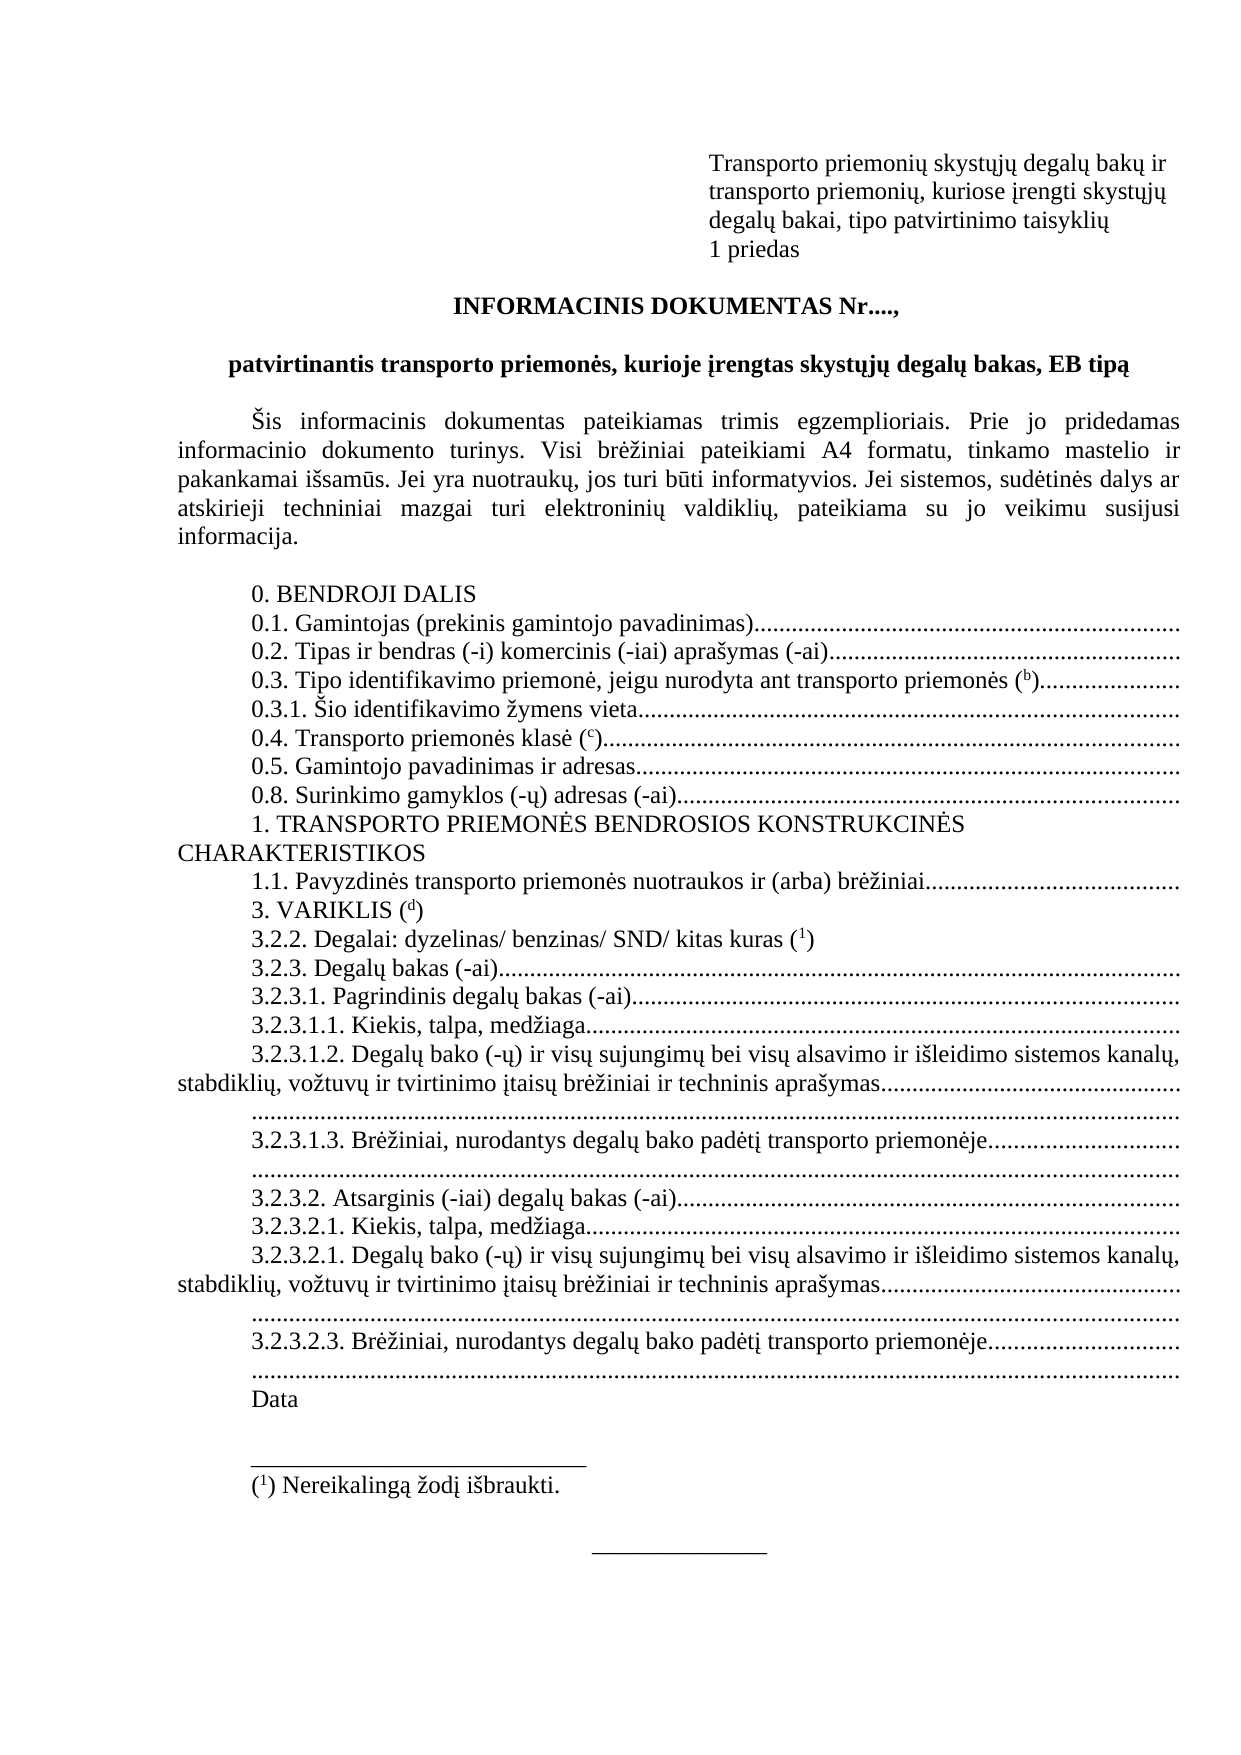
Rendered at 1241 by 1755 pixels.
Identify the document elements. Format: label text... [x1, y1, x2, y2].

text 1. TRANSPORTO PRIEMONĖS BENDROSIOS KONSTRUKCINĖS CHARAKTERISTIKOS [177, 809, 1181, 866]
text INFORMACINIS DOKUMENTAS Nr...., [177, 291, 1181, 320]
text . [177, 1096, 1181, 1125]
text 3.2.3.1. Pagrindinis degalų bakas (-ai) [177, 981, 1181, 1010]
text ______________ [177, 1528, 1181, 1556]
text . [177, 1154, 1181, 1183]
text 3.2.3.2.1. Kiekis, talpa, medžiaga [177, 1211, 1181, 1240]
text 3.2.3.2.1. Degalų bako (-ų) ir visų sujungimų bei visų alsavimo ir išleidimo sistemos kanalų, stabdiklių, vožtuvų ir tvirtinimo įtaisų brėžiniai ir techninis aprašymas [177, 1240, 1181, 1298]
text 3.2.3.1.3. Brėžiniai, nurodantys degalų bako padėtį transporto priemonėje [177, 1125, 1181, 1154]
text 1 priedas [177, 234, 1181, 263]
text 3.2.2. Degalai: dyzelinas/ benzinas/ SND/ kitas kuras (1) [177, 924, 1181, 953]
text 0.5. Gamintojo pavadinimas ir adresas [177, 751, 1181, 780]
text 0.2. Tipas ir bendras (-i) komercinis (-iai) aprašymas (-ai) [177, 636, 1181, 665]
text Data [177, 1384, 1181, 1413]
text 3.2.3. Degalų bakas (-ai) [177, 953, 1181, 981]
text 0.3.1. Šio identifikavimo žymens vieta [177, 694, 1181, 723]
text patvirtinantis transporto priemonės, kurioje įrengtas skystųjų degalų bakas, EB tipą [177, 349, 1181, 378]
text 0.1. Gamintojas (prekinis gamintojo pavadinimas) [177, 608, 1181, 636]
text 0.4. Transporto priemonės klasė (c) [177, 723, 1181, 751]
text degalų bakai, tipo patvirtinimo taisyklių [177, 205, 1181, 234]
text . [177, 1355, 1181, 1384]
text transporto priemonių, kuriose įrengti skystųjų [177, 176, 1181, 205]
text 0.3. Tipo identifikavimo priemonė, jeigu nurodyta ant transporto priemonės (b) [177, 665, 1181, 694]
text 3. VARIKLIS (d) [177, 895, 1181, 924]
text 3.2.3.2. Atsarginis (-iai) degalų bakas (-ai) [177, 1183, 1181, 1211]
text 3.2.3.1.2. Degalų bako (-ų) ir visų sujungimų bei visų alsavimo ir išleidimo sistemos kanalų, stabdiklių, vožtuvų ir tvirtinimo įtaisų brėžiniai ir techninis aprašymas [177, 1039, 1181, 1096]
text 3.2.3.1.1. Kiekis, talpa, medžiaga [177, 1010, 1181, 1039]
text Šis informacinis dokumentas pateikiamas trimis egzemplioriais. Prie jo pridedamas informacinio dokumento turinys. Visi brėžiniai pateikiami A4 formatu, tinkamo mastelio ir pakankamai išsamūs. Jei yra nuotraukų, jos turi būti informatyvios. Jei sistemos, sudėtinės dalys ar atskirieji techniniai mazgai turi elektroninių valdiklių, pateikiama su jo veikimu susijusi informacija. [177, 406, 1181, 550]
text (1) Nereikalingą žodį išbraukti. [177, 1470, 1181, 1499]
text 3.2.3.2.3. Brėžiniai, nurodantys degalų bako padėtį transporto priemonėje [177, 1326, 1181, 1355]
text 0.8. Surinkimo gamyklos (-ų) adresas (-ai) [177, 780, 1181, 809]
text 1.1. Pavyzdinės transporto priemonės nuotraukos ir (arba) brėžiniai [177, 866, 1181, 895]
text Transporto priemonių skystųjų degalų bakų ir [177, 148, 1181, 176]
text . [177, 1298, 1181, 1326]
text 0. BENDROJI DALIS [177, 579, 1181, 608]
